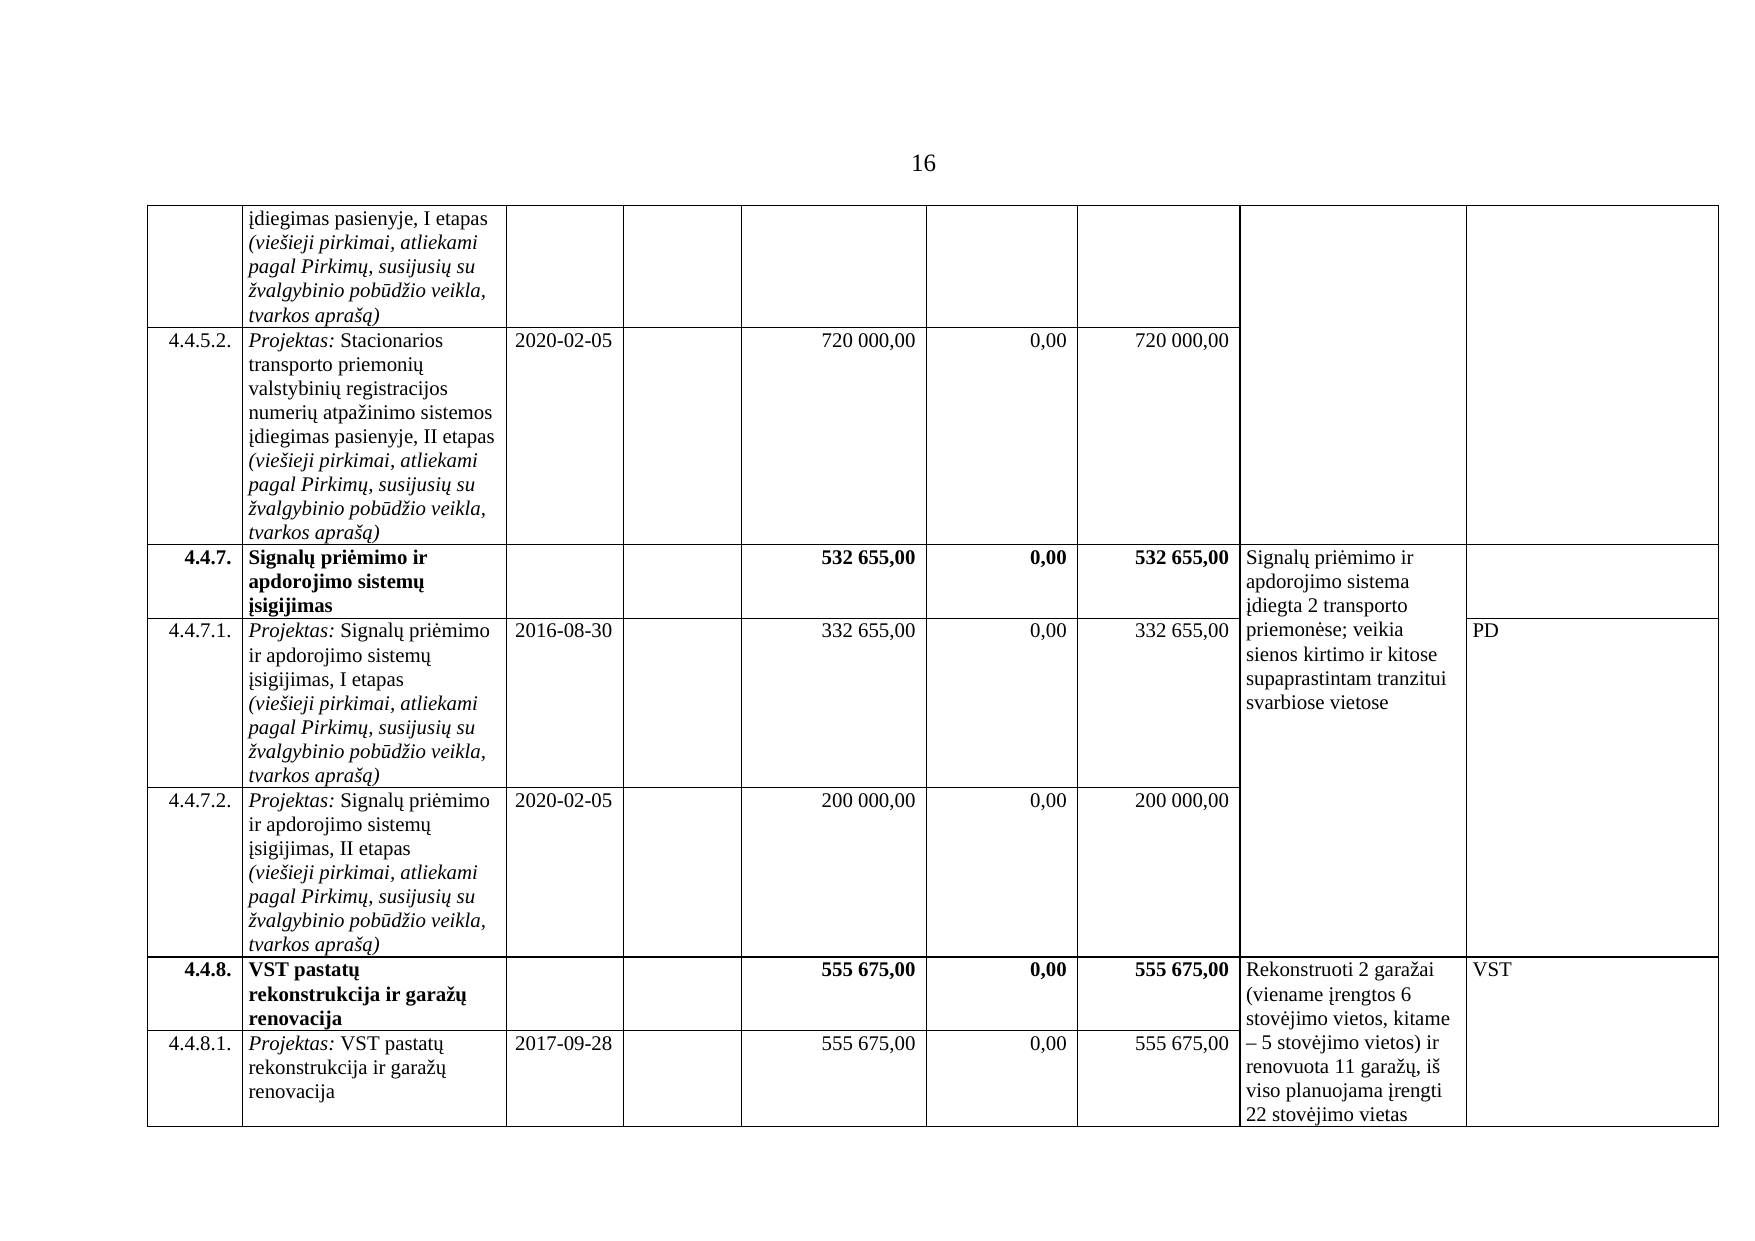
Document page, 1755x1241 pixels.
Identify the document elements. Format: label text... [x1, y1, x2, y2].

table_cell 2016-08-30 [507, 619, 623, 787]
table_cell Projektas: VST pastatų rekonstrukcija ir garažų renovacija [243, 1031, 506, 1126]
table_cell [742, 206, 926, 327]
table_cell [624, 206, 741, 327]
table_cell 4.4.5.2. [148, 328, 242, 544]
table_cell 0,00 [927, 958, 1077, 1029]
table_cell 2020-02-05 [507, 788, 623, 956]
table_cell [507, 206, 623, 327]
table_cell [624, 328, 741, 544]
table_cell 555 675,00 [1078, 958, 1239, 1029]
table_cell 0,00 [927, 1031, 1077, 1126]
table_cell Projektas: Signalų priėmimo ir apdorojimo sistemų įsigijimas, I etapas (viešieji pirkimai, atliekami pagal Pirkimų, susijusių su žvalgybinio pobūdžio veikla, tvarkos aprašą) [243, 619, 506, 787]
table_cell 4.4.7. [148, 545, 242, 617]
table_cell 0,00 [927, 788, 1077, 956]
table_cell 555 675,00 [742, 958, 926, 1029]
table_cell [507, 958, 623, 1029]
table_cell 720 000,00 [742, 328, 926, 544]
table_cell Rekonstruoti 2 garažai (viename įrengtos 6 stovėjimo vietos, kitame – 5 stovėjimo vietos) ir renovuota 11 garažų, iš viso planuojama įrengti 22 stovėjimo vietas [1241, 958, 1466, 1126]
table_cell 0,00 [927, 328, 1077, 544]
table_cell 555 675,00 [742, 1031, 926, 1126]
table_cell 200 000,00 [742, 788, 926, 956]
table_cell 555 675,00 [1078, 1031, 1239, 1126]
table_cell 532 655,00 [1078, 545, 1239, 617]
table_cell [1078, 206, 1239, 327]
table_cell 2017-09-28 [507, 1031, 623, 1126]
table_cell VST [1467, 958, 1718, 1126]
table_cell [624, 958, 741, 1029]
table_cell [148, 206, 242, 327]
table_cell [1241, 206, 1466, 544]
table_cell 4.4.8. [148, 958, 242, 1029]
table_cell Projektas: Stacionarios transporto priemonių valstybinių registracijos numerių atpažinimo sistemos įdiegimas pasienyje, II etapas (viešieji pirkimai, atliekami pagal Pirkimų, susijusių su žvalgybinio pobūdžio veikla, tvarkos aprašą) [243, 328, 506, 544]
table_cell 332 655,00 [742, 619, 926, 787]
table_cell [1467, 545, 1718, 617]
table_cell 4.4.8.1. [148, 1031, 242, 1126]
table_cell Signalų priėmimo ir apdorojimo sistemų įsigijimas [243, 545, 506, 617]
table_cell Projektas: Signalų priėmimo ir apdorojimo sistemų įsigijimas, II etapas (viešieji pirkimai, atliekami pagal Pirkimų, susijusių su žvalgybinio pobūdžio veikla, tvarkos aprašą) [243, 788, 506, 956]
table_cell [624, 1031, 741, 1126]
table_cell 332 655,00 [1078, 619, 1239, 787]
table_cell 0,00 [927, 545, 1077, 617]
table_cell [1467, 206, 1718, 544]
table_cell 532 655,00 [742, 545, 926, 617]
table_cell 4.4.7.2. [148, 788, 242, 956]
table_cell 720 000,00 [1078, 328, 1239, 544]
table_cell [624, 545, 741, 617]
table_cell [624, 788, 741, 956]
table_cell 200 000,00 [1078, 788, 1239, 956]
table_cell 2020-02-05 [507, 328, 623, 544]
table_cell PD [1467, 619, 1718, 956]
table_cell [507, 545, 623, 617]
table_cell [624, 619, 741, 787]
table_cell Signalų priėmimo ir apdorojimo sistema įdiegta 2 transporto priemonėse; veikia sienos kirtimo ir kitose supaprastintam tranzitui svarbiose vietose [1241, 545, 1466, 956]
table_cell įdiegimas pasienyje, I etapas (viešieji pirkimai, atliekami pagal Pirkimų, susijusių su žvalgybinio pobūdžio veikla, tvarkos aprašą) [243, 206, 506, 327]
table_cell VST pastatų rekonstrukcija ir garažų renovacija [243, 958, 506, 1029]
table_cell [927, 206, 1077, 327]
table_cell 0,00 [927, 619, 1077, 787]
table_cell 4.4.7.1. [148, 619, 242, 787]
